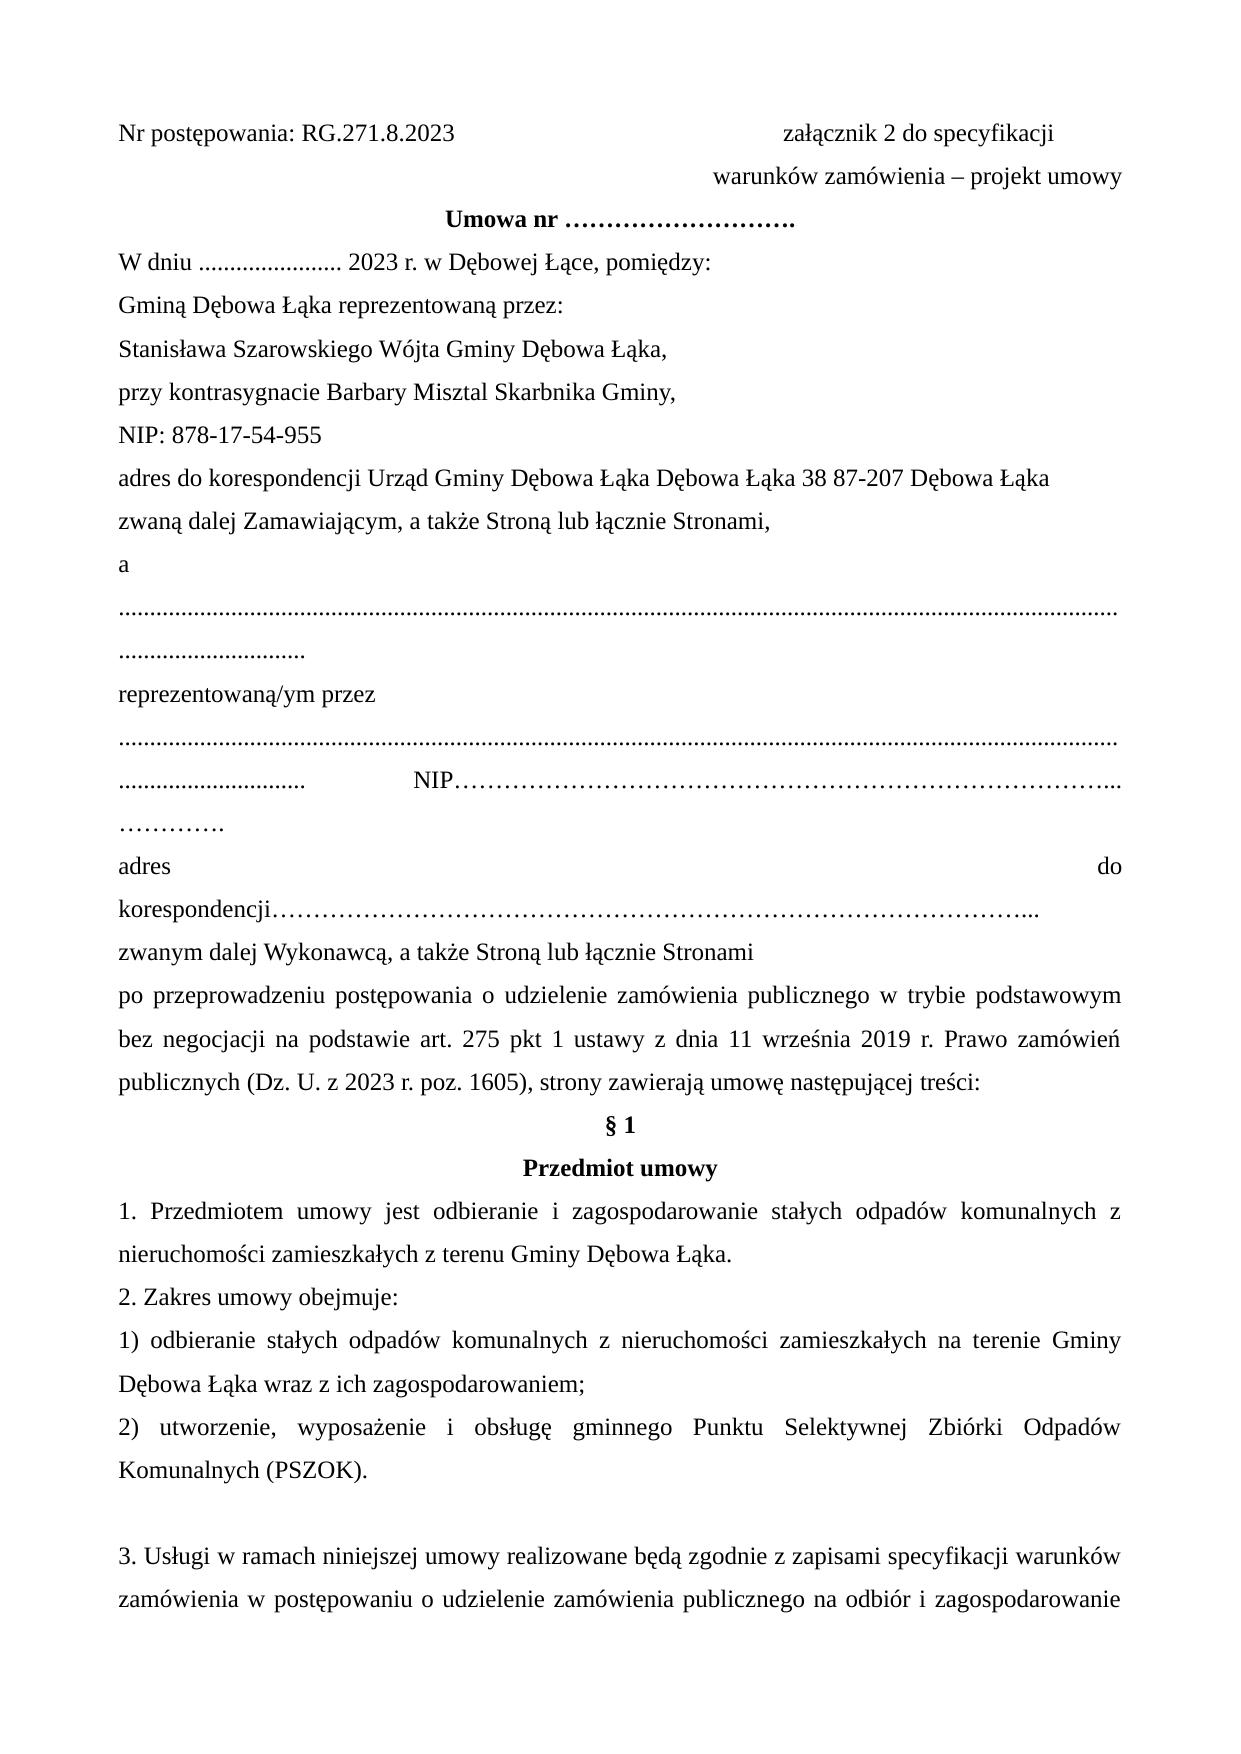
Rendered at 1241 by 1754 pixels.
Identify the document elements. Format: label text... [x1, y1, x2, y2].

text 1. Przedmiotem umowy jest odbieranie i zagospodarowanie stałych odpadów komunalnych z nieruchomości zamieszkałych z terenu Gminy Dębowa Łąka. [118, 1196, 1122, 1268]
text 2) utworzenie, wyposażenie i obsługę gminnego Punktu Selektywnej Zbiórki Odpadów Komunalnych (PSZOK). [118, 1412, 1122, 1484]
text NIP: 878-17-54-955 [118, 420, 1122, 449]
text reprezentowaną/ym przez [118, 679, 1122, 707]
text 3. Usługi w ramach niniejszej umowy realizowane będą zgodnie z zapisami specyfikacji warunków zamówienia w postępowaniu o udzielenie zamówienia publicznego na odbiór i zagospodarowanie [118, 1541, 1122, 1613]
text warunków zamówienia – projekt umowy [118, 161, 1122, 190]
text przy kontrasygnacie Barbary Misztal Skarbnika Gminy, [118, 377, 1122, 406]
text zwaną dalej Zamawiającym, a także Stroną lub łącznie Stronami, [118, 506, 1122, 535]
text Umowa nr ………………………. [118, 204, 1122, 233]
text § 1 [118, 1110, 1122, 1139]
text adres do korespondencji Urząd Gminy Dębowa Łąka Dębowa Łąka 38 87-207 Dębowa Łąka [118, 463, 1122, 492]
text Przedmiot umowy [118, 1153, 1122, 1182]
text 2. Zakres umowy obejmuje: [118, 1282, 1122, 1311]
text Gminą Dębowa Łąka reprezentowaną przez: [118, 291, 1122, 319]
text Nr postępowania: RG.271.8.2023 załącznik 2 do specyfikacji [118, 118, 1122, 147]
text 1) odbieranie stałych odpadów komunalnych z nieruchomości zamieszkałych na terenie Gminy Dębowa Łąka wraz z ich zagospodarowaniem; [118, 1326, 1122, 1397]
text a [118, 549, 1122, 578]
text zwanym dalej Wykonawcą, a także Stroną lub łącznie Stronami [118, 937, 1122, 966]
text .............................................................................................................................................................................................. [118, 592, 1122, 664]
text po przeprowadzeniu postępowania o udzielenie zamówienia publicznego w trybie podstawowym bez negocjacji na podstawie art. 275 pkt 1 ustawy z dnia 11 września 2019 r. Prawo zamówień publicznych (Dz. U. z 2023 r. poz. 1605), strony zawierają umowę następującej treści: [118, 981, 1122, 1096]
text Stanisława Szarowskiego Wójta Gminy Dębowa Łąka, [118, 334, 1122, 362]
text W dniu ....................... 2023 r. w Dębowej Łące, pomiędzy: [118, 247, 1122, 276]
text adres do korespondencji………………………………………………………………………………... [118, 851, 1122, 923]
text .............................................................................................................................................................................................. NIP……………………………………………………………………...…………. [118, 722, 1122, 837]
